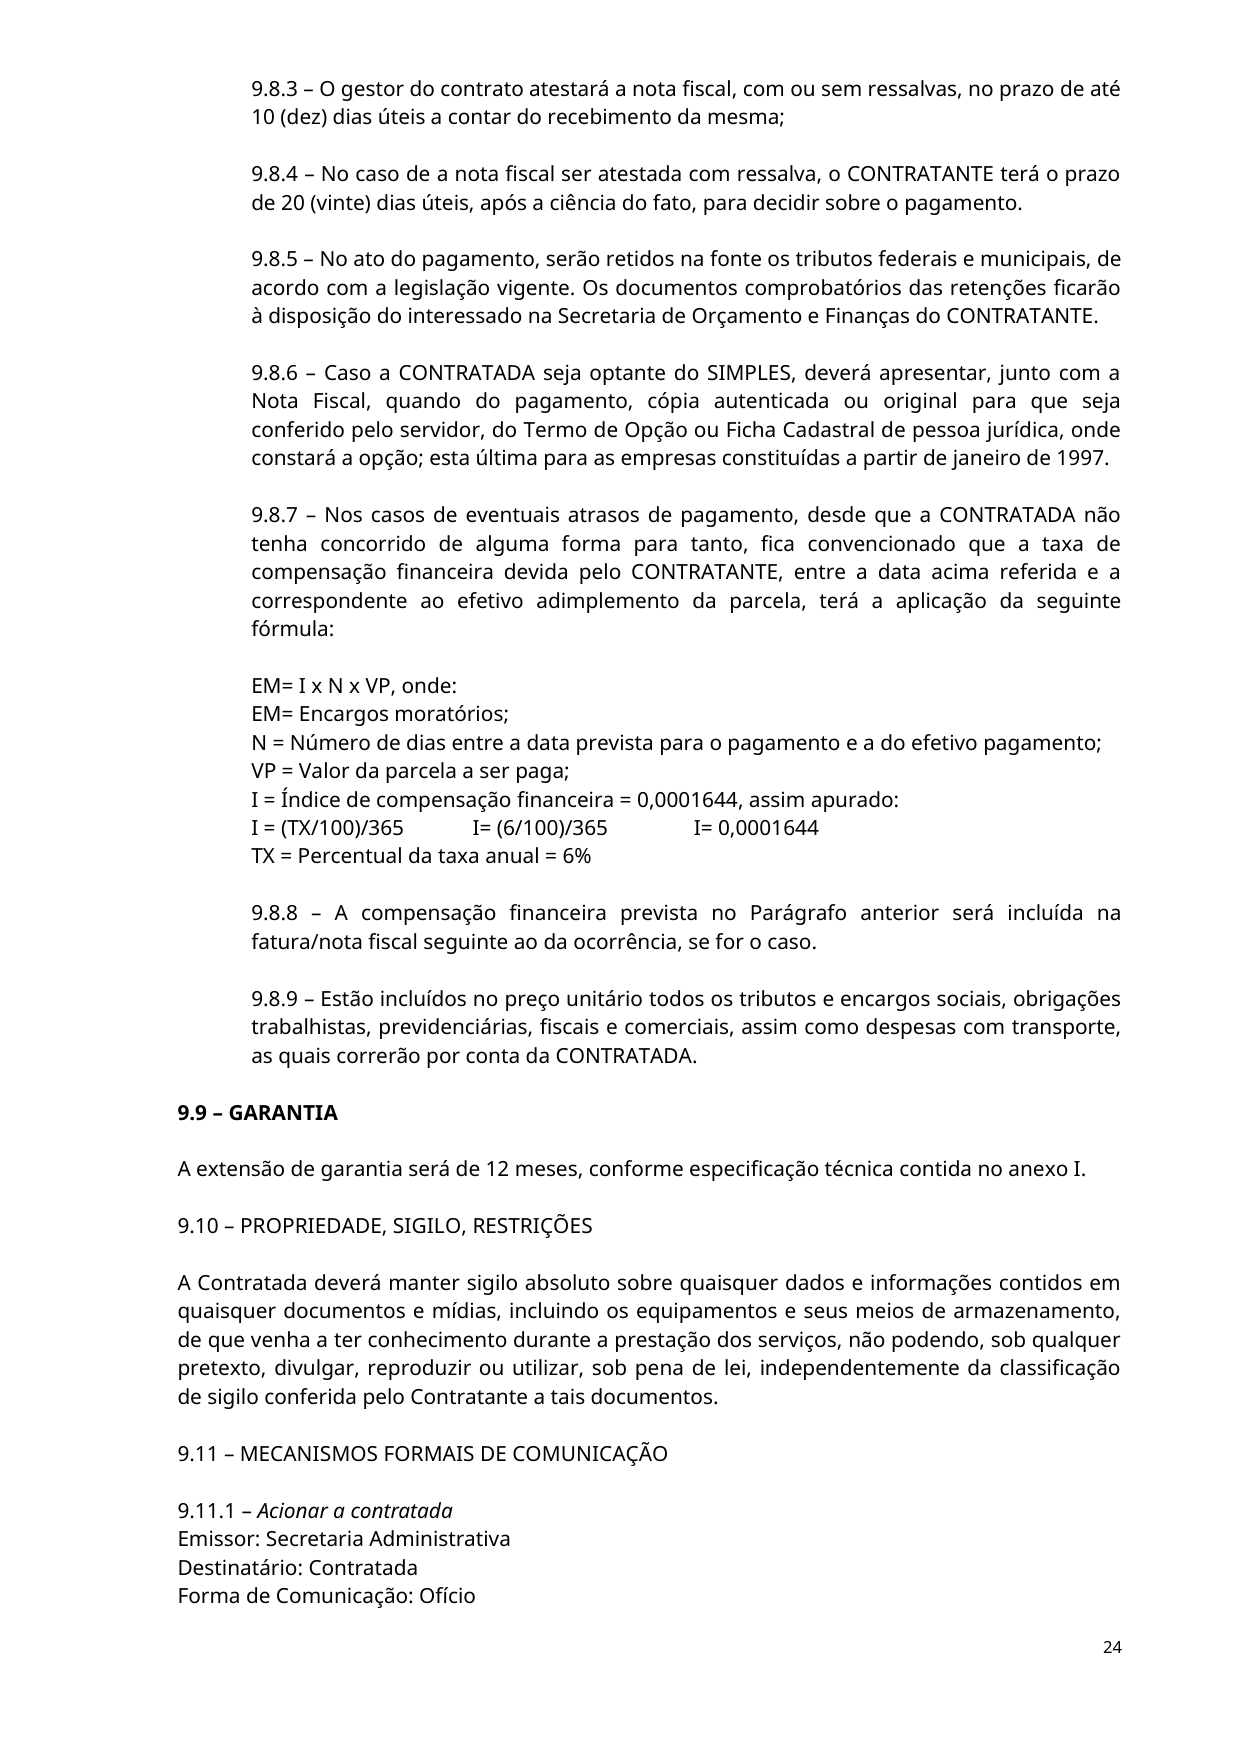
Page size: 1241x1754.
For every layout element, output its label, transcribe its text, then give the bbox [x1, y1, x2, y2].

text 9.8.4 – No caso de a nota fiscal ser atestada com ressalva, o CONTRATANTE terá o prazo de 20 (vinte) dias úteis, após a ciência do fato, para decidir sobre o pagamento. [251, 159, 1122, 216]
text 9.8.6 – Caso a CONTRATADA seja optante do SIMPLES, deverá apresentar, junto com a Nota Fiscal, quando do pagamento, cópia autenticada ou original para que seja conferido pelo servidor, do Termo de Opção ou Ficha Cadastral de pessoa jurídica, onde constará a opção; esta última para as empresas constituídas a partir de janeiro de 1997. [251, 358, 1122, 472]
text 9.10 – PROPRIEDADE, SIGILO, RESTRIÇÕES [177, 1211, 1122, 1240]
text I = Índice de compensação financeira = 0,0001644, assim apurado: [251, 785, 1122, 813]
text 9.9 – GARANTIA [177, 1098, 1122, 1126]
text VP = Valor da parcela a ser paga; [251, 756, 1122, 785]
text A Contratada deverá manter sigilo absoluto sobre quaisquer dados e informações contidos em quaisquer documentos e mídias, incluindo os equipamentos e seus meios de armazenamento, de que venha a ter conhecimento durante a prestação dos serviços, não podendo, sob qualquer pretexto, divulgar, reproduzir ou utilizar, sob pena de lei, independentemente da classificação de sigilo conferida pelo Contratante a tais documentos. [177, 1268, 1122, 1410]
text I = (TX/100)/365 I= (6/100)/365 I= 0,0001644 [251, 813, 1122, 842]
text 9.8.7 – Nos casos de eventuais atrasos de pagamento, desde que a CONTRATADA não tenha concorrido de alguma forma para tanto, fica convencionado que a taxa de compensação financeira devida pelo CONTRATANTE, entre a data acima referida e a correspondente ao efetivo adimplemento da parcela, terá a aplicação da seguinte fórmula: [251, 500, 1122, 643]
text 9.11.1 – Acionar a contratada [177, 1496, 1122, 1524]
text 9.11 – MECANISMOS FORMAIS DE COMUNICAÇÃO [177, 1439, 1122, 1467]
text Destinatário: Contratada [177, 1553, 1122, 1581]
text TX = Percentual da taxa anual = 6% [251, 842, 1122, 870]
text EM= I x N x VP, onde: [251, 671, 1122, 699]
text A extensão de garantia será de 12 meses, conforme especificação técnica contida no anexo I. [177, 1154, 1122, 1183]
text 9.8.5 – No ato do pagamento, serão retidos na fonte os tributos federais e municipais, de acordo com a legislação vigente. Os documentos comprobatórios das retenções ficarão à disposição do interessado na Secretaria de Orçamento e Finanças do CONTRATANTE. [251, 244, 1122, 330]
text N = Número de dias entre a data prevista para o pagamento e a do efetivo pagamento; [251, 728, 1122, 756]
text 9.8.8 – A compensação financeira prevista no Parágrafo anterior será incluída na fatura/nota fiscal seguinte ao da ocorrência, se for o caso. [251, 898, 1122, 955]
text Emissor: Secretaria Administrativa [177, 1524, 1122, 1553]
text 9.8.9 – Estão incluídos no preço unitário todos os tributos e encargos sociais, obrigações trabalhistas, previdenciárias, fiscais e comerciais, assim como despesas com transporte, as quais correrão por conta da CONTRATADA. [251, 984, 1122, 1069]
text 9.8.3 – O gestor do contrato atestará a nota fiscal, com ou sem ressalvas, no prazo de até 10 (dez) dias úteis a contar do recebimento da mesma; [251, 74, 1122, 131]
text EM= Encargos moratórios; [251, 699, 1122, 728]
text Forma de Comunicação: Ofício [177, 1581, 1122, 1609]
